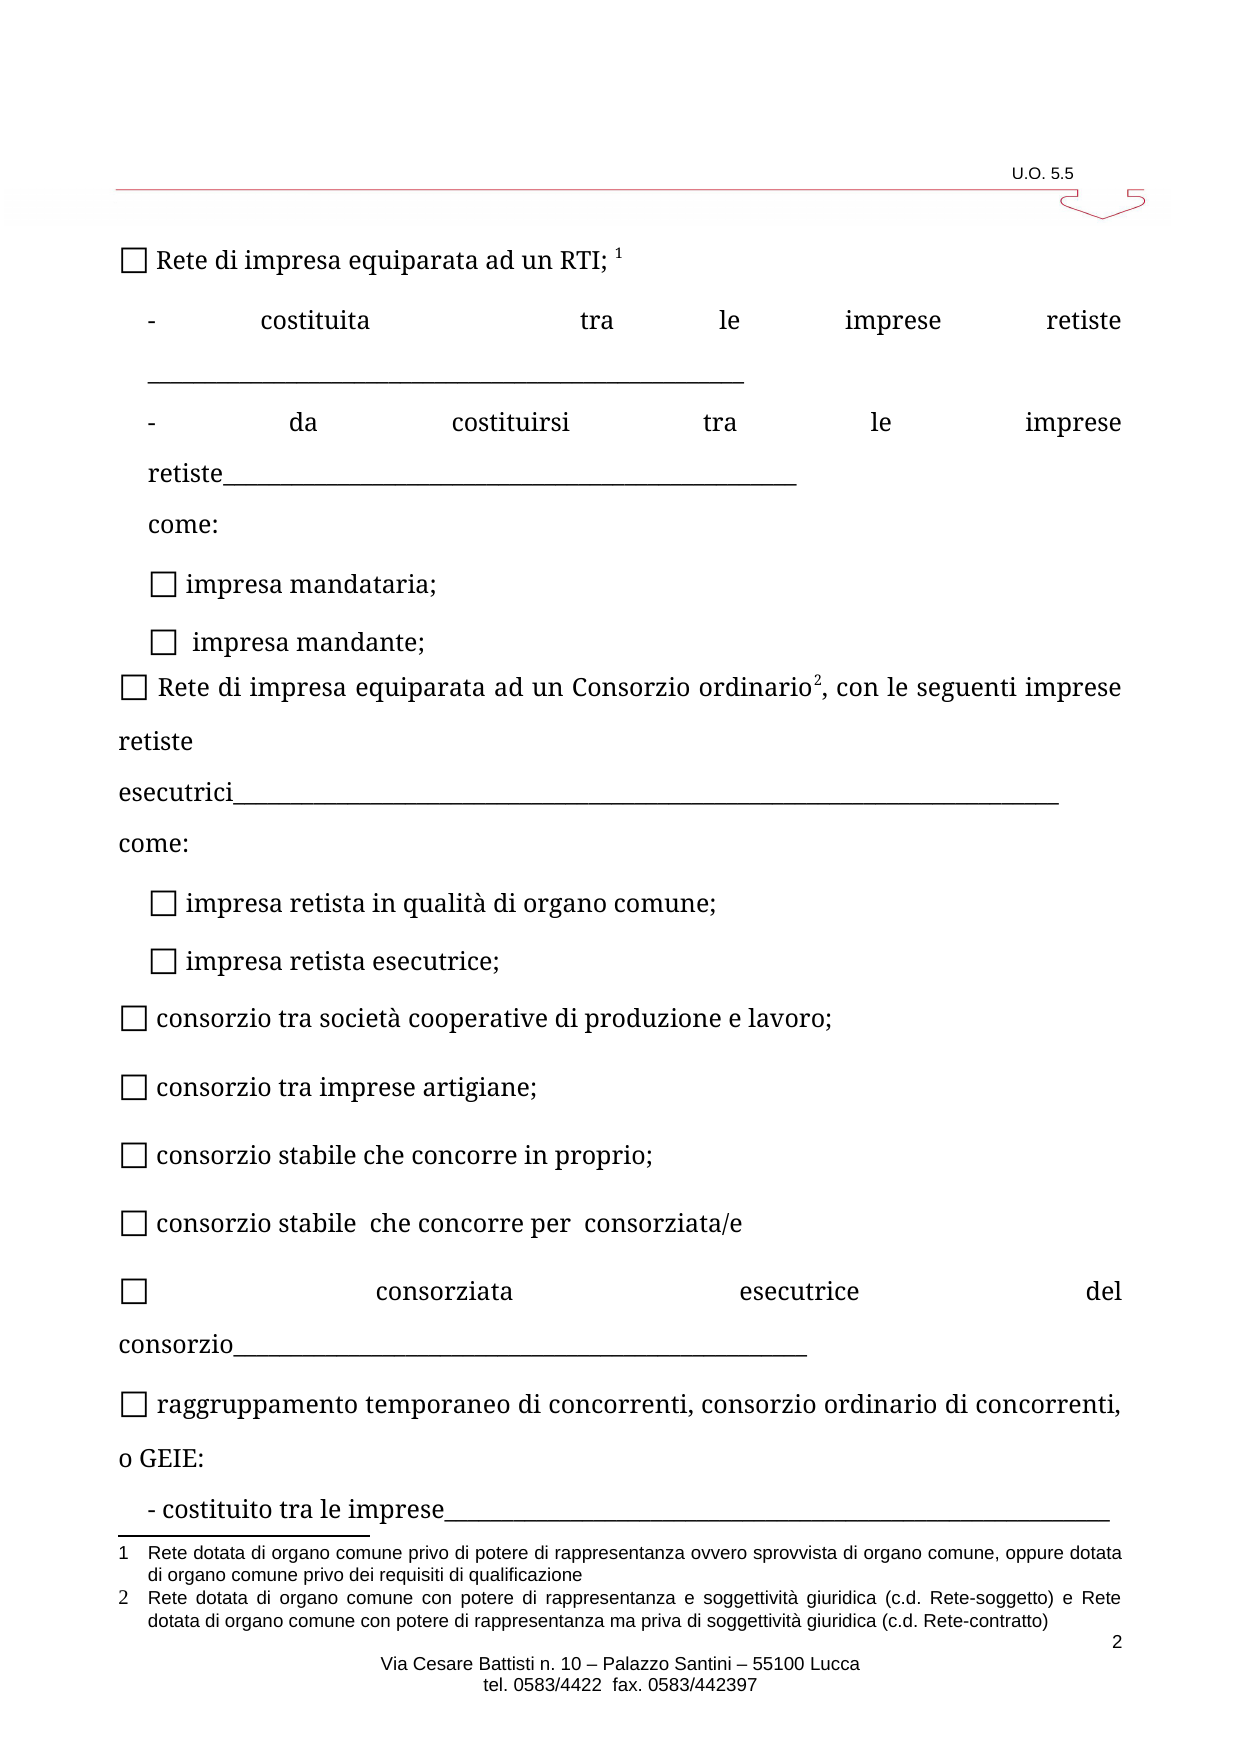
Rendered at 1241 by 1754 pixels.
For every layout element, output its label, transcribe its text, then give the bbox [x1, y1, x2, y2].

text □ impresa mandante; [148, 615, 1122, 661]
text Rete dotata di organo comune con potere di rappresentanza e soggettività giuridica (c.d. Rete-soggetto) e Rete dotata di organo comune con potere di rappresentanza ma priva di soggettività giuridica (c.d. Rete-contratto) [118, 1585, 1122, 1631]
text □ consorzio tra società cooperative di produzione e lavoro; [118, 992, 1122, 1038]
text □ Rete di impresa equiparata ad un RTI; [118, 234, 1122, 279]
text □ Rete di impresa equiparata ad un Consorzio ordinario, con le seguenti imprese retiste esecutrici________________________________________________________________________ [118, 661, 1122, 808]
text □ consorziata esecutrice del consorzio__________________________________________________ [118, 1265, 1122, 1361]
text □ consorzio stabile che concorre per consorziata/e [118, 1197, 1122, 1242]
text come: [118, 825, 1122, 859]
list □ impresa mandataria; [148, 557, 1122, 603]
text Rete dotata di organo comune privo di potere di rappresentanza ovvero sprovvista di organo comune, oppure dotata di organo comune privo dei requisiti di qualificazione [118, 1542, 1122, 1585]
text - costituita tra le imprese retiste ____________________________________________________ [148, 302, 1122, 387]
list □ impresa retista in qualità di organo comune; [148, 876, 1122, 922]
list □ impresa retista esecutrice; [148, 934, 1122, 980]
text - da costituirsi tra le imprese retiste__________________________________________________ [148, 404, 1122, 489]
text - costituito tra le imprese__________________________________________________________ [148, 1492, 1122, 1526]
text □ consorzio tra imprese artigiane; [118, 1060, 1122, 1106]
text □ consorzio stabile che concorre in proprio; [118, 1128, 1122, 1174]
text □ raggruppamento temporaneo di concorrenti, consorzio ordinario di concorrenti, o GEIE: [118, 1378, 1122, 1474]
text come: [148, 506, 1122, 541]
